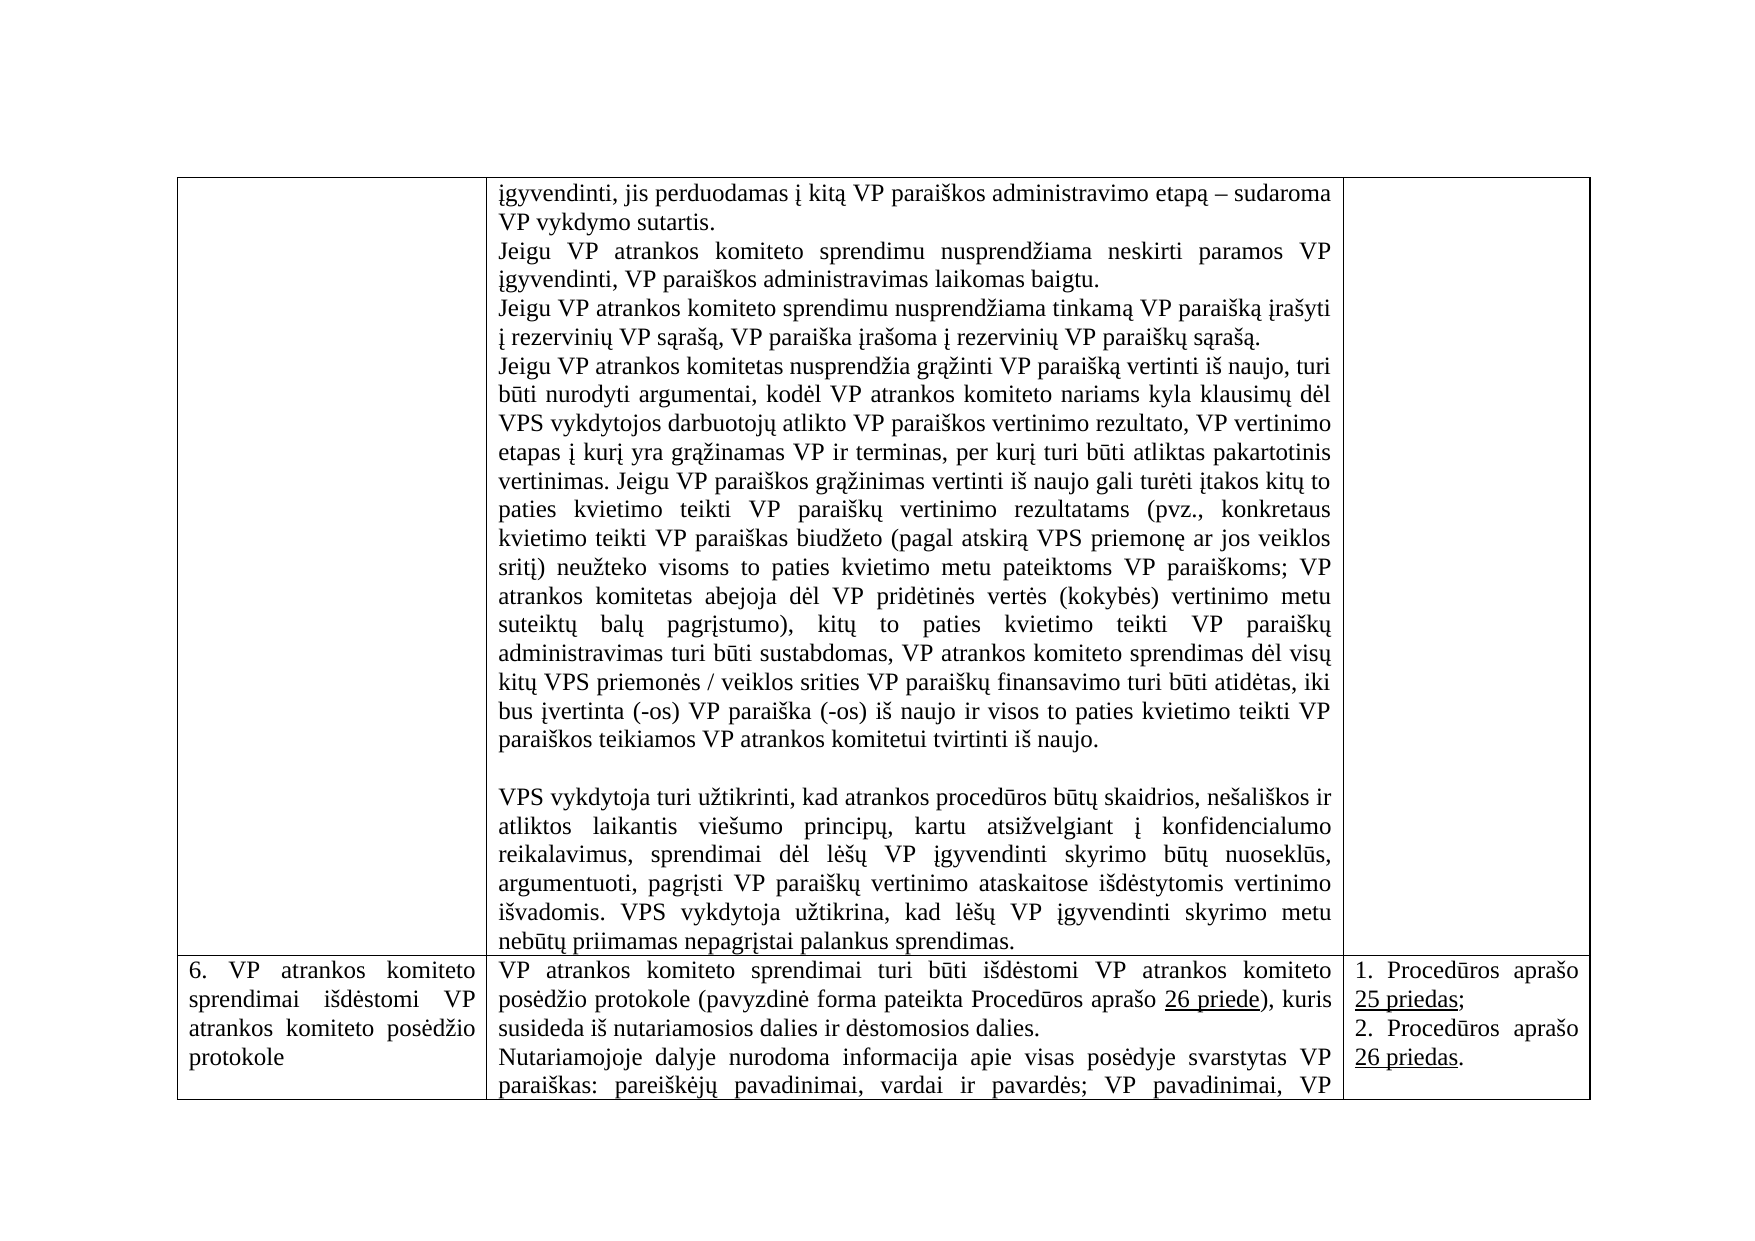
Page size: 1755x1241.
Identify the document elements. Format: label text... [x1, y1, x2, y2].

table_cell įgyvendinti, jis perduodamas į kitą VP paraiškos administravimo etapą – sudaroma VP vykdymo sutartis. Jeigu VP atrankos komiteto sprendimu nusprendžiama neskirti paramos VP įgyvendinti, VP paraiškos administravimas laikomas baigtu. Jeigu VP atrankos komiteto sprendimu nusprendžiama tinkamą VP paraišką įrašyti į rezervinių VP sąrašą, VP paraiška įrašoma į rezervinių VP paraiškų sąrašą. Jeigu VP atrankos komitetas nusprendžia grąžinti VP paraišką vertinti iš naujo, turi būti nurodyti argumentai, kodėl VP atrankos komiteto nariams kyla klausimų dėl VPS vykdytojos darbuotojų atlikto VP paraiškos vertinimo rezultato, VP vertinimo etapas į kurį yra grąžinamas VP ir terminas, per kurį turi būti atliktas pakartotinis vertinimas. Jeigu VP paraiškos grąžinimas vertinti iš naujo gali turėti įtakos kitų to paties kvietimo teikti VP paraiškų vertinimo rezultatams (pvz., konkretaus kvietimo teikti VP paraiškas biudžeto (pagal atskirą VPS priemonę ar jos veiklos sritį) neužteko visoms to paties kvietimo metu pateiktoms VP paraiškoms; VP atrankos komitetas abejoja dėl VP pridėtinės vertės (kokybės) vertinimo metu suteiktų balų pagrįstumo), kitų to paties kvietimo teikti VP paraiškų administravimas turi būti sustabdomas, VP atrankos komiteto sprendimas dėl visų kitų VPS priemonės / veiklos srities VP paraiškų finansavimo turi būti atidėtas, iki bus įvertinta (-os) VP paraiška (-os) iš naujo ir visos to paties kvietimo teikti VP paraiškos teikiamos VP atrankos komitetui tvirtinti iš naujo. VPS vykdytoja turi užtikrinti, kad atrankos procedūros būtų skaidrios, nešališkos ir atliktos laikantis viešumo principų, kartu atsižvelgiant į konfidencialumo reikalavimus, sprendimai dėl lėšų VP įgyvendinti skyrimo būtų nuoseklūs, argumentuoti, pagrįsti VP paraiškų vertinimo ataskaitose išdėstytomis vertinimo išvadomis. VPS vykdytoja užtikrina, kad lėšų VP įgyvendinti skyrimo metu nebūtų priimamas nepagrįstai palankus sprendimas. [487, 178, 1343, 954]
table_cell [1344, 178, 1589, 954]
table_cell [178, 178, 486, 954]
table_cell 1. Procedūros aprašo 25 priedas; 2. Procedūros aprašo 26 priedas. [1344, 956, 1589, 1099]
table_cell 6. VP atrankos komiteto sprendimai išdėstomi VP atrankos komiteto posėdžio protokole [178, 956, 486, 1099]
table_cell VP atrankos komiteto sprendimai turi būti išdėstomi VP atrankos komiteto posėdžio protokole (pavyzdinė forma pateikta Procedūros aprašo 26 priede), kuris susideda iš nutariamosios dalies ir dėstomosios dalies. Nutariamojoje dalyje nurodoma informacija apie visas posėdyje svarstytas VP paraiškas: pareiškėjų pavadinimai, vardai ir pavardės; VP pavadinimai, VP [487, 956, 1343, 1099]
